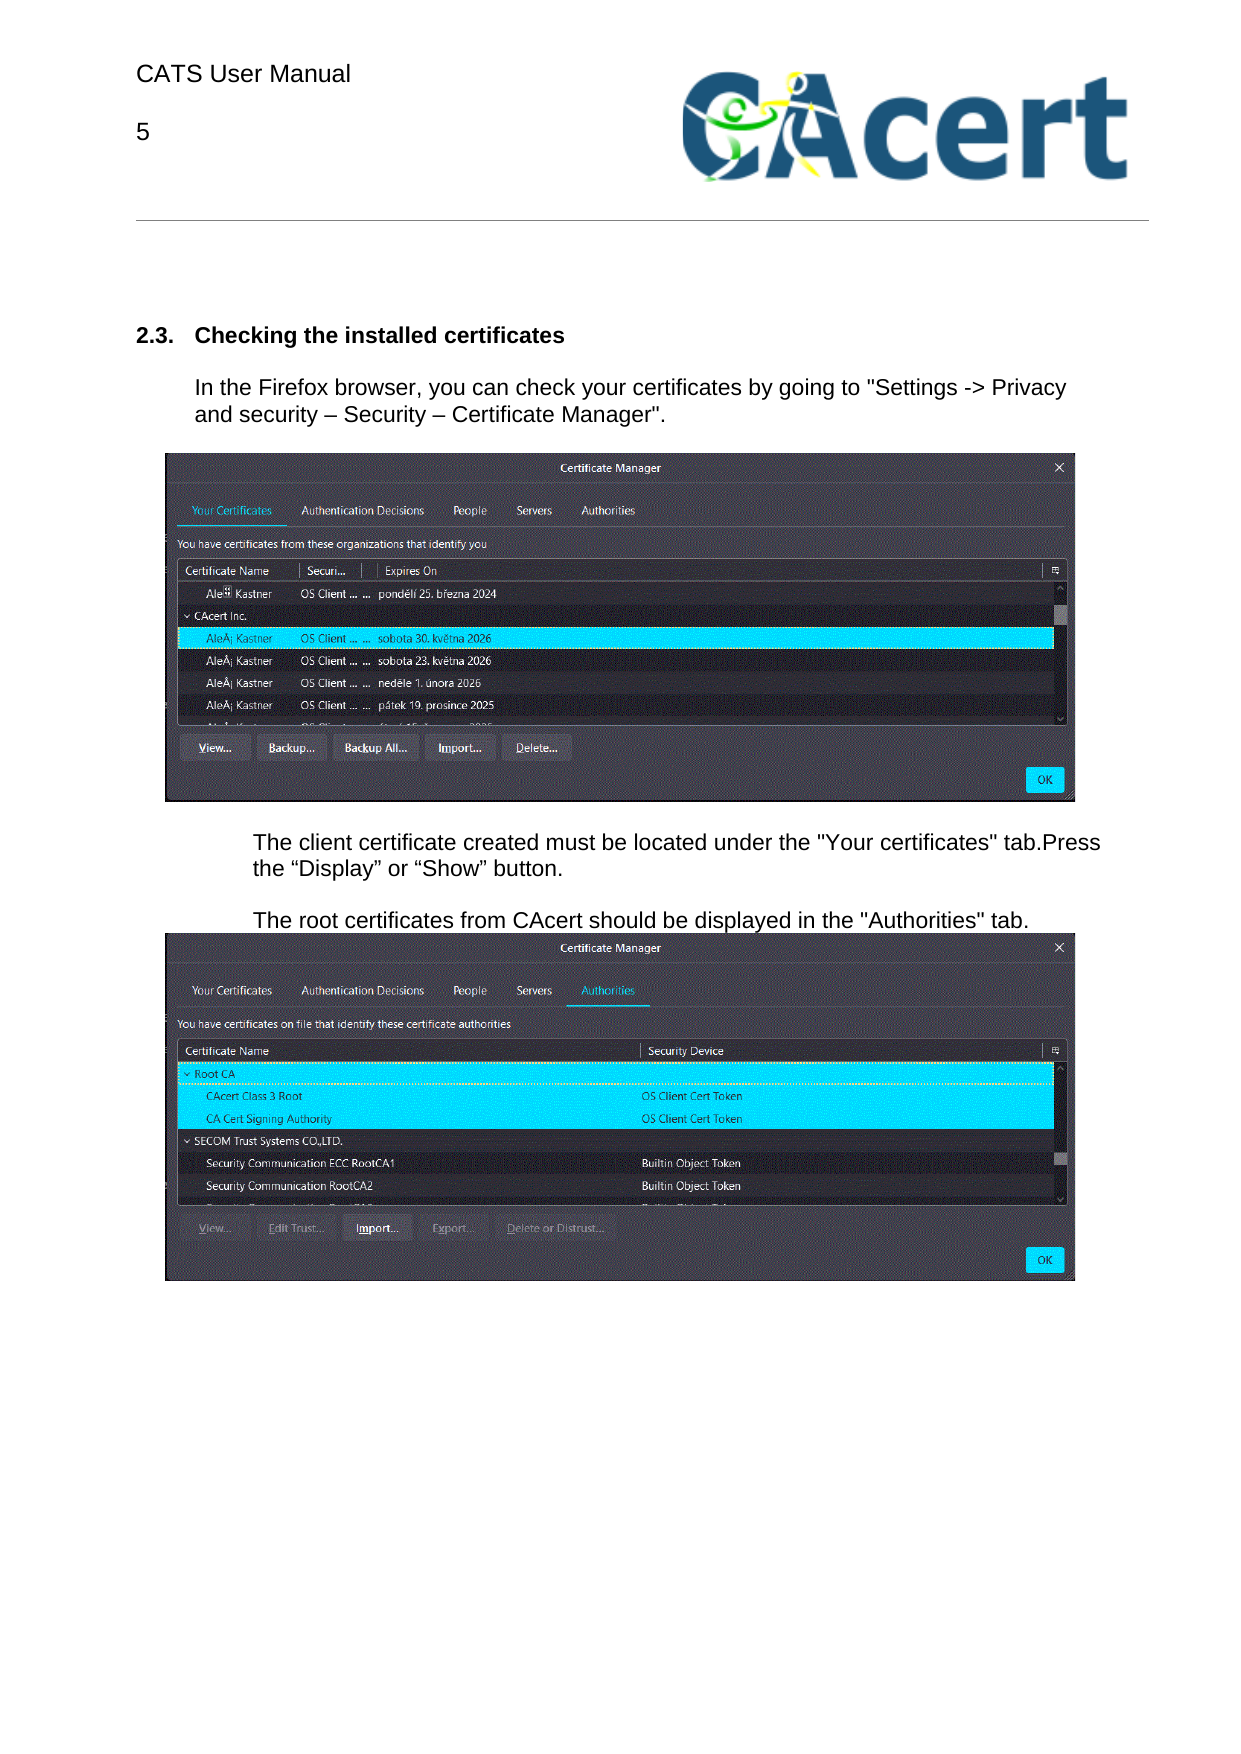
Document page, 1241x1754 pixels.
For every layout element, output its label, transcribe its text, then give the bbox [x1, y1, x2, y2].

picture [682, 71, 1128, 182]
picture [165, 933, 1075, 1281]
text The client certificate created must be located under the "Your certificates" tab.Press the “Display” or “Show” button. [253, 828, 1104, 881]
text 2.3. Checking the installed certificates [136, 322, 1104, 348]
picture [165, 453, 1075, 802]
text In the Firefox browser, you can check your certificates by going to "Settings -> Privacy and security – Security – Certificate Manager". [194, 374, 1104, 427]
text The root certificates from CAcert should be displayed in the "Authorities" tab. [253, 907, 1104, 934]
